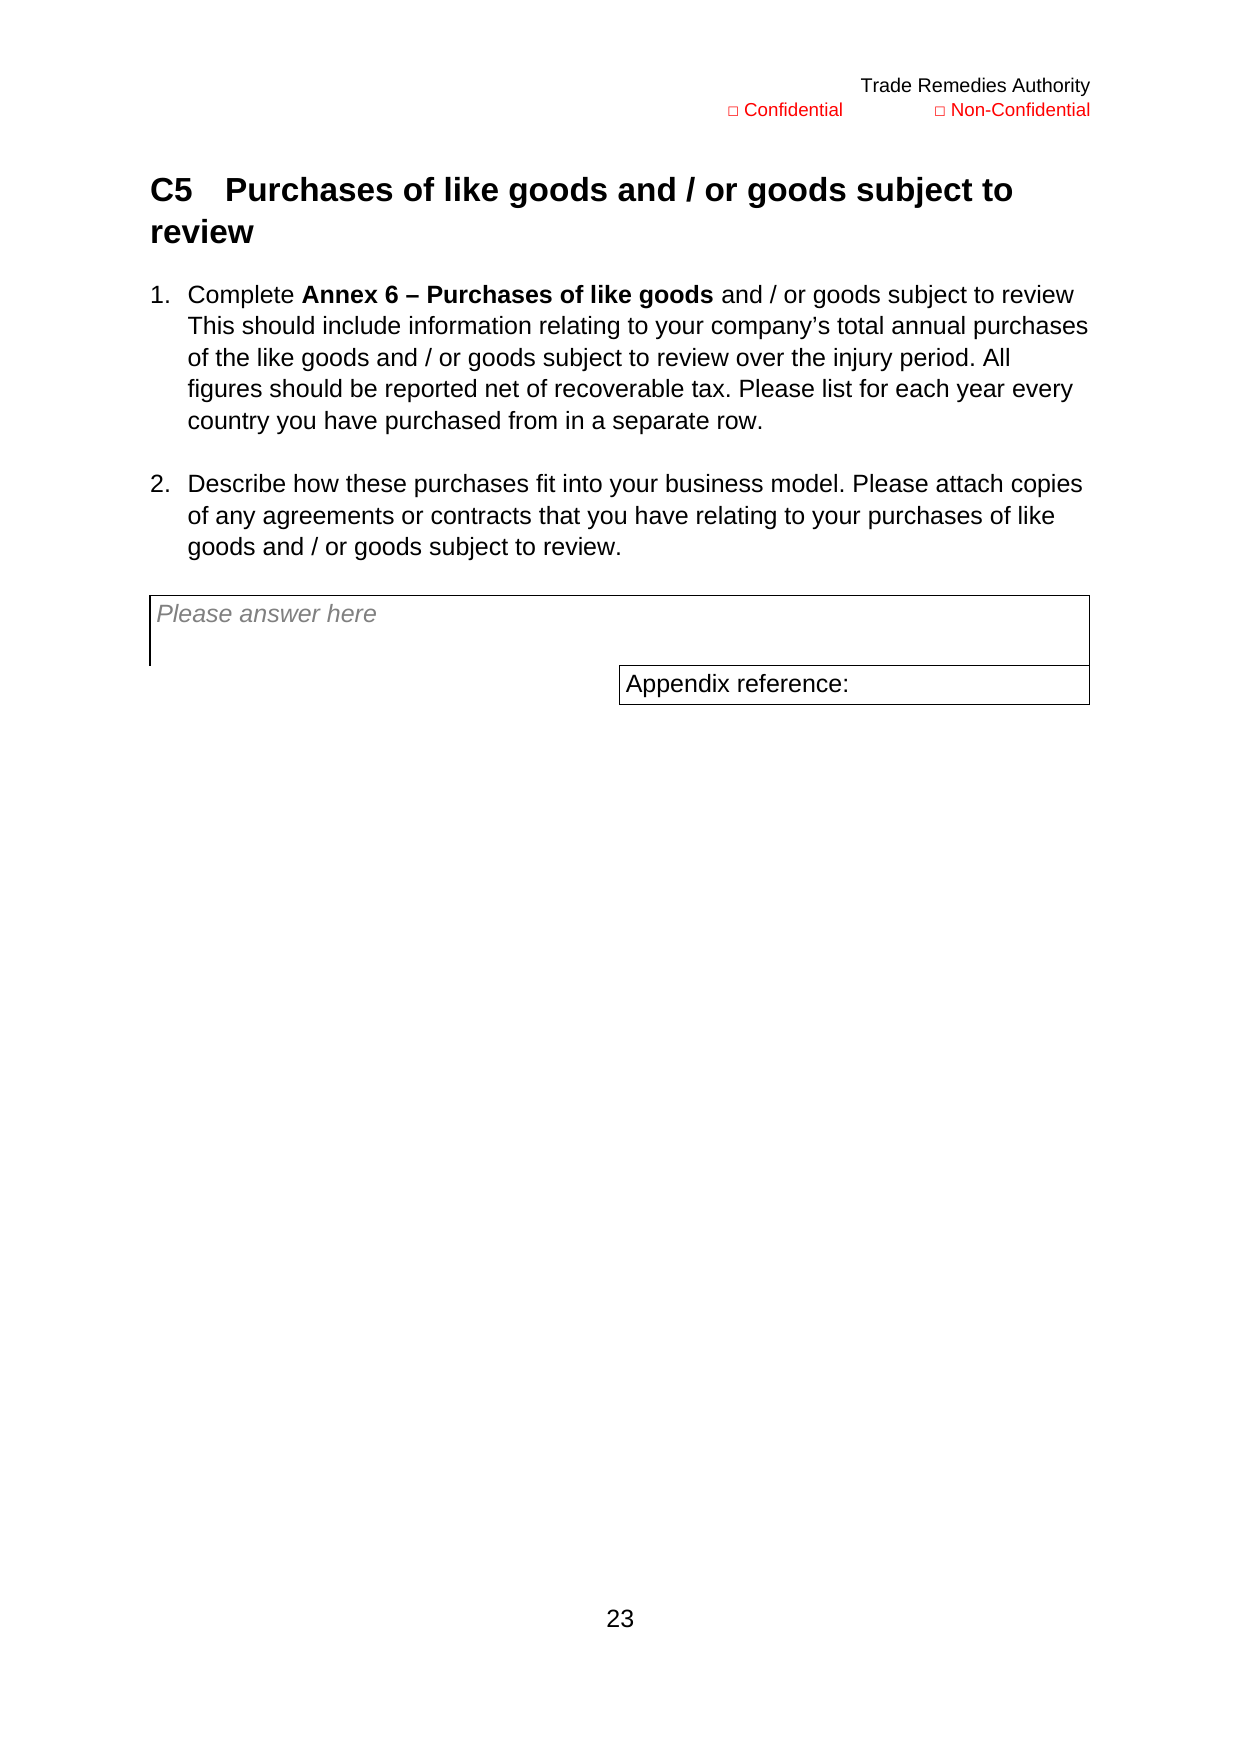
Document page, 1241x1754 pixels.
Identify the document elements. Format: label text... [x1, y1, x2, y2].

list Describe how these purchases fit into your business model. Please attach copies of any agreements or contracts that you have relating to your purchases of like goods and / or goods subject to review. [150, 469, 1090, 561]
table_cell Appendix reference: [620, 666, 1089, 704]
table_header Please answer here [151, 596, 1089, 665]
table_cell [150, 666, 619, 704]
subtitle C5 Purchases of like goods and / or goods subject to review [150, 170, 1090, 251]
list Complete Annex 6 – Purchases of like goods and / or goods subject to review This should include information relating to your company’s total annual purchases of the like goods and / or goods subject to review over the injury period. All figures should be reported net of recoverable tax. Please list for each year every country you have purchased from in a separate row. [150, 280, 1090, 435]
